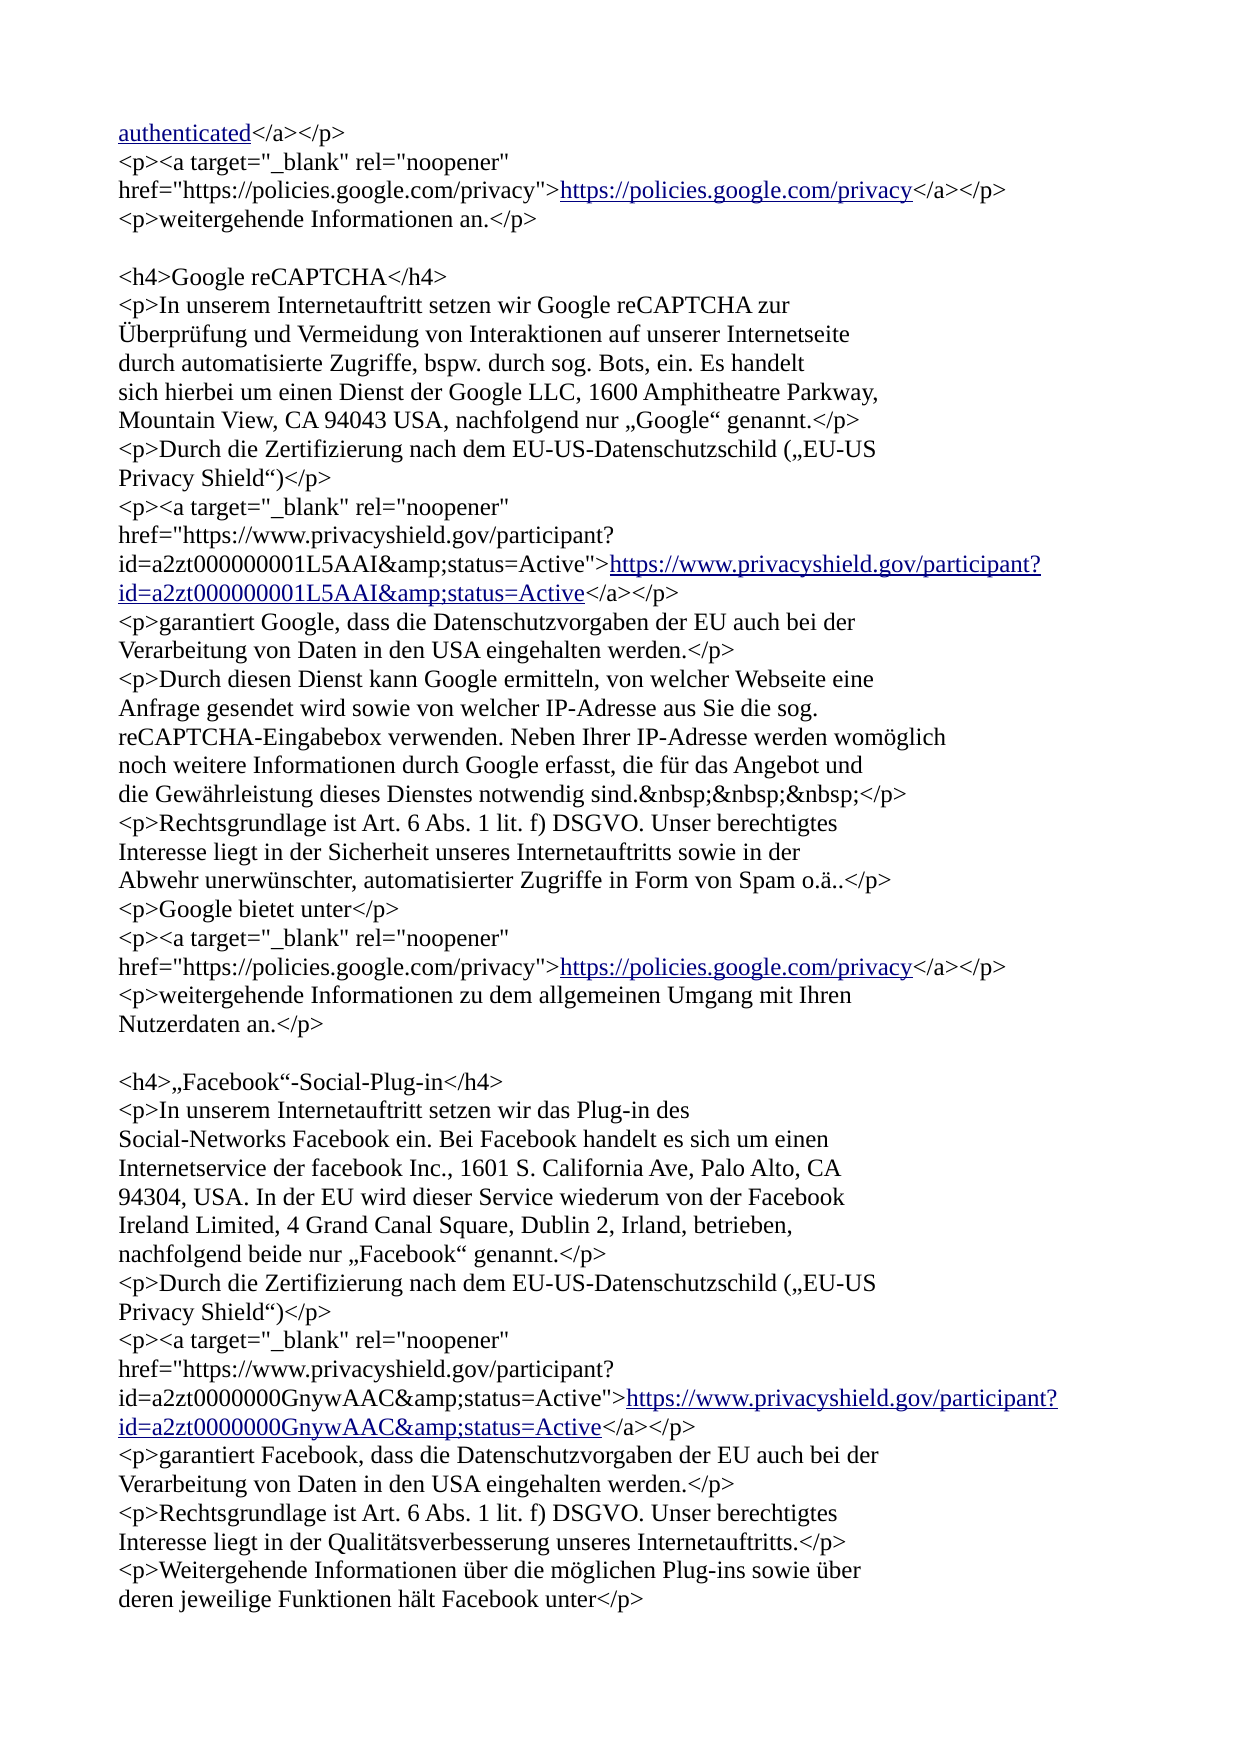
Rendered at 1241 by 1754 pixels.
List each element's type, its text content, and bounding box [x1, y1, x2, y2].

text authenticated</a></p> <p><a target="_blank" rel="noopener" href="https://policies.google.com/privacy">https://policies.google.com/privacy</a></p> <p>weitergehende Informationen an.</p> <h4>Google reCAPTCHA</h4> <p>In unserem Internetauftritt setzen wir Google reCAPTCHA zur Überprüfung und Vermeidung von Interaktionen auf unserer Internetseite durch automatisierte Zugriffe, bspw. durch sog. Bots, ein. Es handelt sich hierbei um einen Dienst der Google LLC, 1600 Amphitheatre Parkway, Mountain View, CA 94043 USA, nachfolgend nur „Google“ genannt.</p> <p>Durch die Zertifizierung nach dem EU-US-Datenschutzschild („EU-US Privacy Shield“)</p> <p><a target="_blank" rel="noopener" href="https://www.privacyshield.gov/participant?id=a2zt000000001L5AAI&amp;status=Active">https://www.privacyshield.gov/participant?id=a2zt000000001L5AAI&amp;status=Active</a></p> <p>garantiert Google, dass die Datenschutzvorgaben der EU auch bei der Verarbeitung von Daten in den USA eingehalten werden.</p> <p>Durch diesen Dienst kann Google ermitteln, von welcher Webseite eine Anfrage gesendet wird sowie von welcher IP-Adresse aus Sie die sog. reCAPTCHA-Eingabebox verwenden. Neben Ihrer IP-Adresse werden womöglich noch weitere Informationen durch Google erfasst, die für das Angebot und die Gewährleistung dieses Dienstes notwendig sind.&nbsp;&nbsp;&nbsp;</p> <p>Rechtsgrundlage ist Art. 6 Abs. 1 lit. f) DSGVO. Unser berechtigtes Interesse liegt in der Sicherheit unseres Internetauftritts sowie in der Abwehr unerwünschter, automatisierter Zugriffe in Form von Spam o.ä..</p> <p>Google bietet unter</p> <p><a target="_blank" rel="noopener" href="https://policies.google.com/privacy">https://policies.google.com/privacy</a></p> <p>weitergehende Informationen zu dem allgemeinen Umgang mit Ihren Nutzerdaten an.</p> <h4>„Facebook“-Social-Plug-in</h4> <p>In unserem Internetauftritt setzen wir das Plug-in des Social-Networks Facebook ein. Bei Facebook handelt es sich um einen Internetservice der facebook Inc., 1601 S. California Ave, Palo Alto, CA 94304, USA. In der EU wird dieser Service wiederum von der Facebook Ireland Limited, 4 Grand Canal Square, Dublin 2, Irland, betrieben, nachfolgend beide nur „Facebook“ genannt.</p> <p>Durch die Zertifizierung nach dem EU-US-Datenschutzschild („EU-US Privacy Shield“)</p> <p><a target="_blank" rel="noopener" href="https://www.privacyshield.gov/participant?id=a2zt0000000GnywAAC&amp;status=Active">https://www.privacyshield.gov/participant?id=a2zt0000000GnywAAC&amp;status=Active</a></p> <p>garantiert Facebook, dass die Datenschutzvorgaben der EU auch bei der Verarbeitung von Daten in den USA eingehalten werden.</p> <p>Rechtsgrundlage ist Art. 6 Abs. 1 lit. f) DSGVO. Unser berechtigtes Interesse liegt in der Qualitätsverbesserung unseres Internetauftritts.</p> <p>Weitergehende Informationen über die möglichen Plug-ins sowie über deren jeweilige Funktionen hält Facebook unter</p> [118, 118, 1122, 1613]
